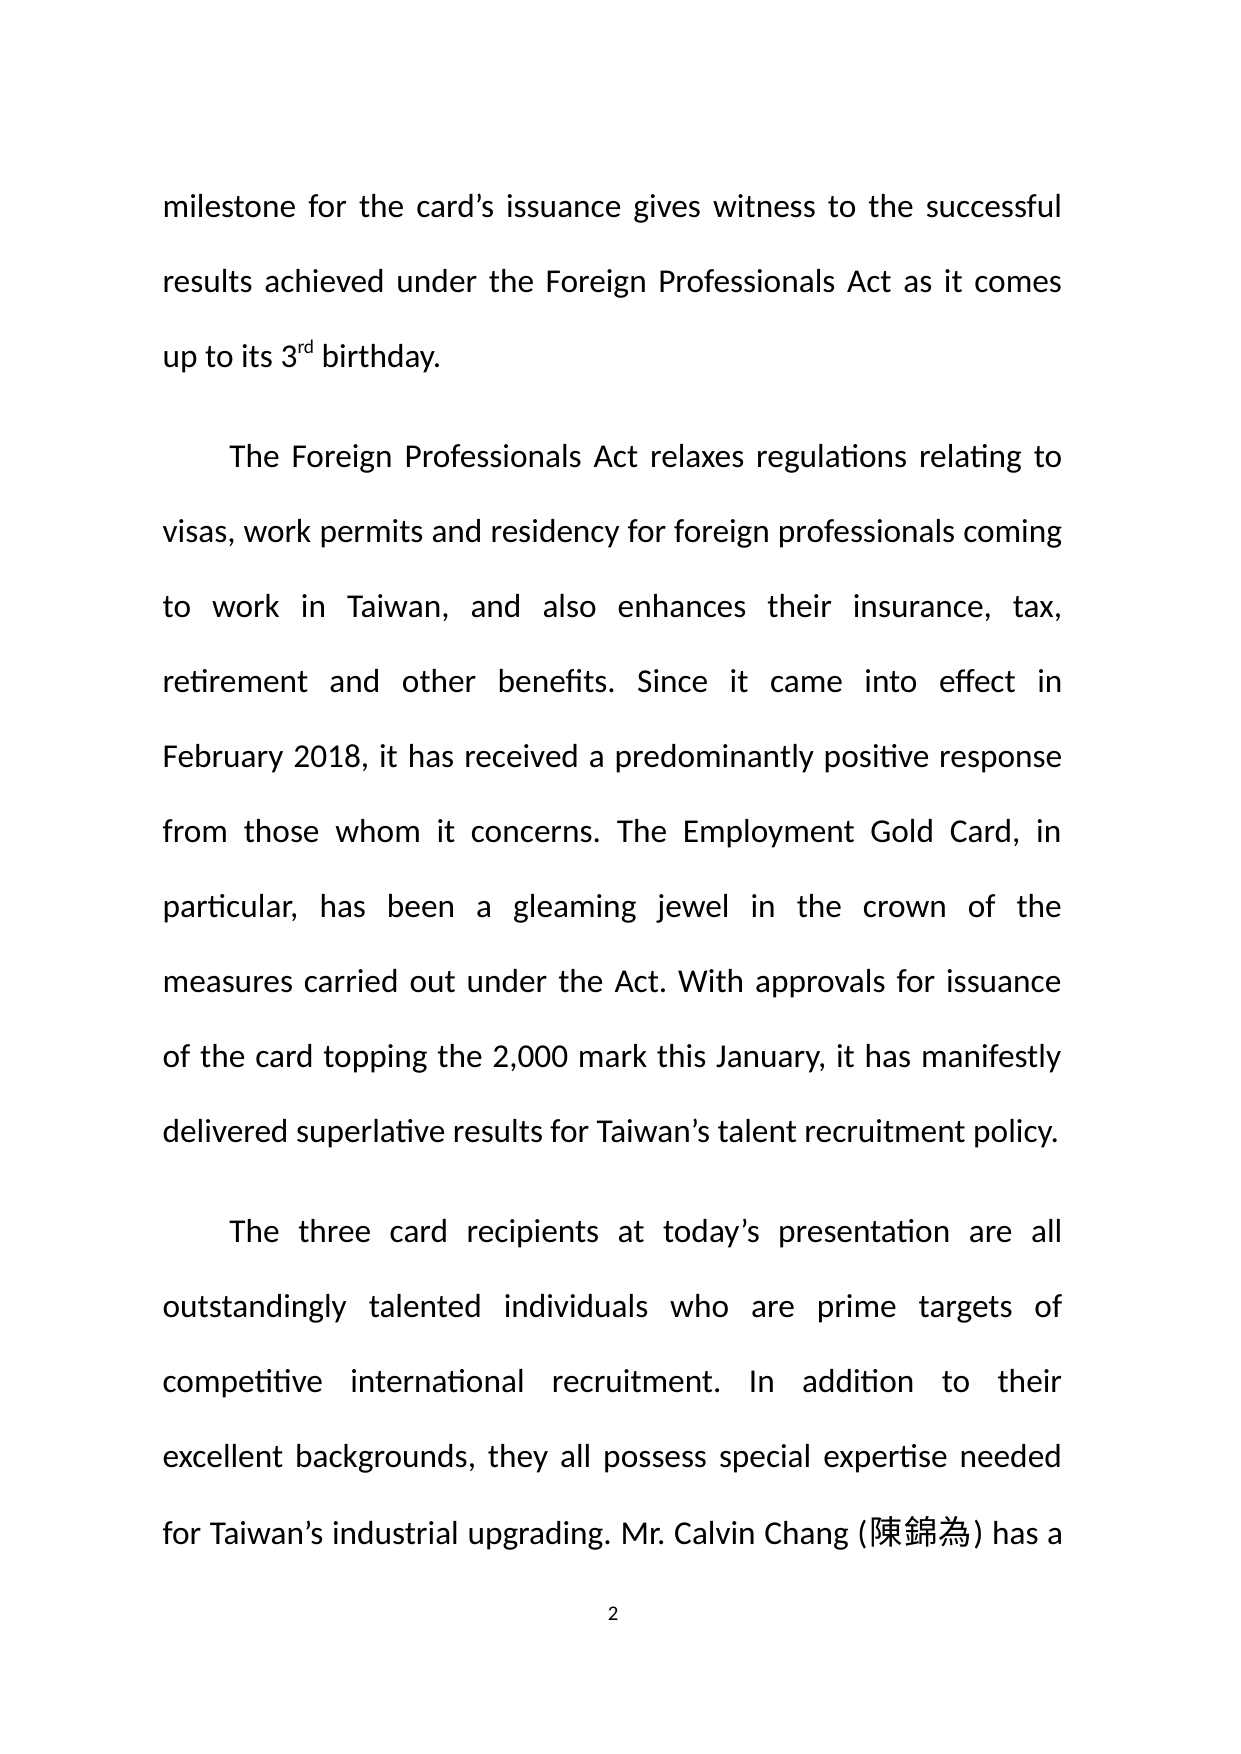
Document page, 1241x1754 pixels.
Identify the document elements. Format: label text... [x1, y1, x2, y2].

text The three card recipients at today’s presentation are all outstandingly talented individuals who are prime targets of competitive international recruitment. In addition to their excellent backgrounds, they all possess special expertise needed for Taiwan’s industrial upgrading. Mr. Calvin Chang (陳錦為) has a [162, 1186, 1063, 1561]
text milestone for the card’s issuance gives witness to the successful results achieved under the Foreign Professionals Act as it comes up to its 3rd birthday. [162, 161, 1063, 386]
text The Foreign Professionals Act relaxes regulations relating to visas, work permits and residency for foreign professionals coming to work in Taiwan, and also enhances their insurance, tax, retirement and other benefits. Since it came into effect in February 2018, it has received a predominantly positive response from those whom it concerns. The Employment Gold Card, in particular, has been a gleaming jewel in the crown of the measures carried out under the Act. With approvals for issuance of the card topping the 2,000 mark this January, it has manifestly delivered superlative results for Taiwan’s talent recruitment policy. [162, 411, 1063, 1161]
